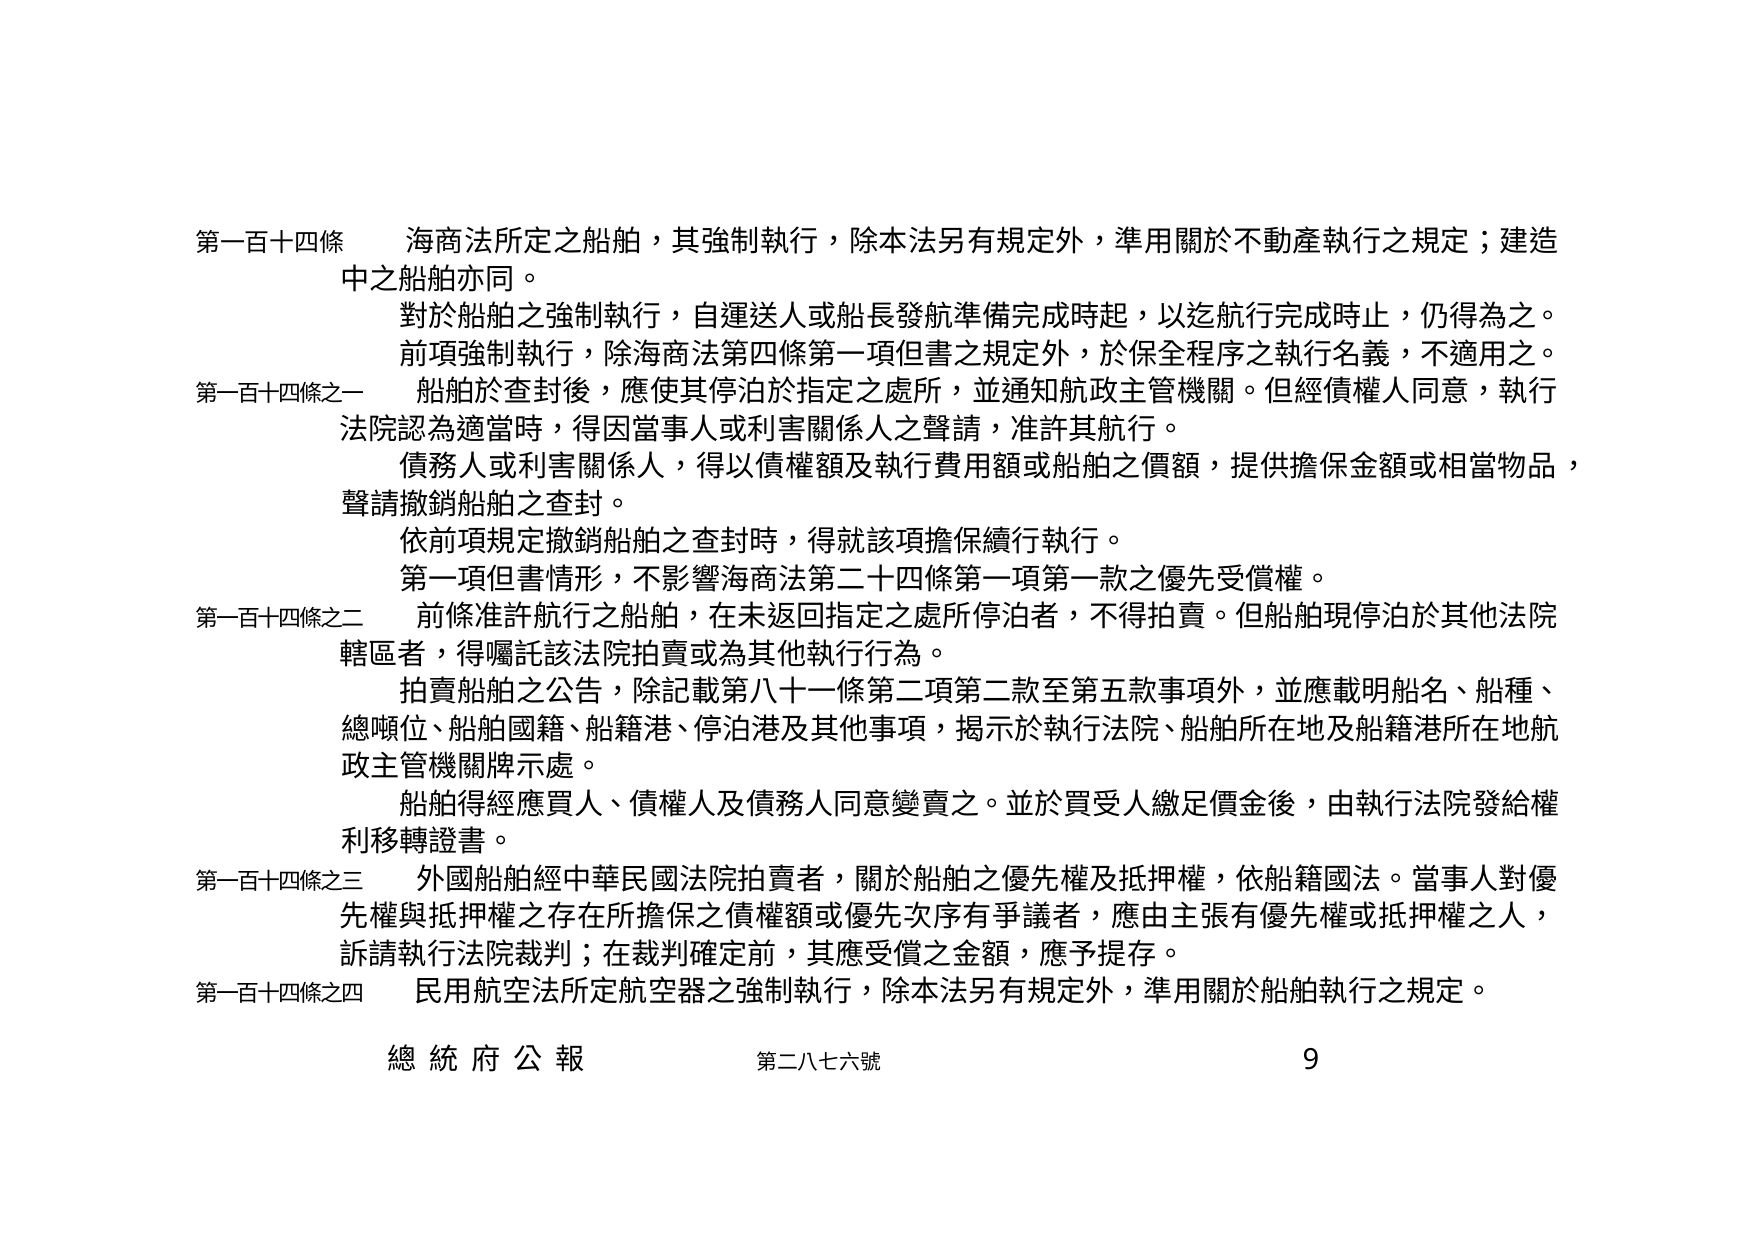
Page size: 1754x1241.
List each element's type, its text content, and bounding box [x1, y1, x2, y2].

text 對於船舶之強制執行，自運送人或船長發航準備完成時起，以迄航行完成時止，仍得為之。 [341, 297, 1559, 334]
text 第一百十四條之四 民用航空法所定航空器之強制執行，除本法另有規定外，準用關於船舶執行之規定。 [195, 972, 1559, 1009]
text 第一百十四條之二 前條准許航行之船舶，在未返回指定之處所停泊者，不得拍賣。但船舶現停泊於其他法院轄區者，得囑託該法院拍賣或為其他執行行為。 [195, 597, 1559, 672]
text 債務人或利害關係人，得以債權額及執行費用額或船舶之價額，提供擔保金額或相當物品，聲請撤銷船舶之查封。 [341, 447, 1559, 522]
text 第一百十四條之一 船舶於查封後，應使其停泊於指定之處所，並通知航政主管機關。但經債權人同意，執行法院認為適當時，得因當事人或利害關係人之聲請，准許其航行。 [195, 372, 1559, 447]
text 船舶得經應買人、債權人及債務人同意變賣之。並於買受人繳足價金後，由執行法院發給權利移轉證書。 [341, 784, 1559, 859]
text 第一百十四條 海商法所定之船舶，其強制執行，除本法另有規定外，準用關於不動產執行之規定；建造中之船舶亦同。 [195, 222, 1559, 297]
text 第一項但書情形，不影響海商法第二十四條第一項第一款之優先受償權。 [341, 559, 1559, 597]
text 拍賣船舶之公告，除記載第八十一條第二項第二款至第五款事項外，並應載明船名、船種、總噸位、船舶國籍、船籍港、停泊港及其他事項，揭示於執行法院、船舶所在地及船籍港所在地航政主管機關牌示處。 [341, 672, 1559, 784]
text 前項強制執行，除海商法第四條第一項但書之規定外，於保全程序之執行名義，不適用之。 [341, 334, 1559, 372]
text 第一百十四條之三 外國船舶經中華民國法院拍賣者，關於船舶之優先權及抵押權，依船籍國法。當事人對優先權與抵押權之存在所擔保之債權額或優先次序有爭議者，應由主張有優先權或抵押權之人，訴請執行法院裁判；在裁判確定前，其應受償之金額，應予提存。 [195, 859, 1559, 972]
text 依前項規定撤銷船舶之查封時，得就該項擔保續行執行。 [341, 522, 1559, 559]
